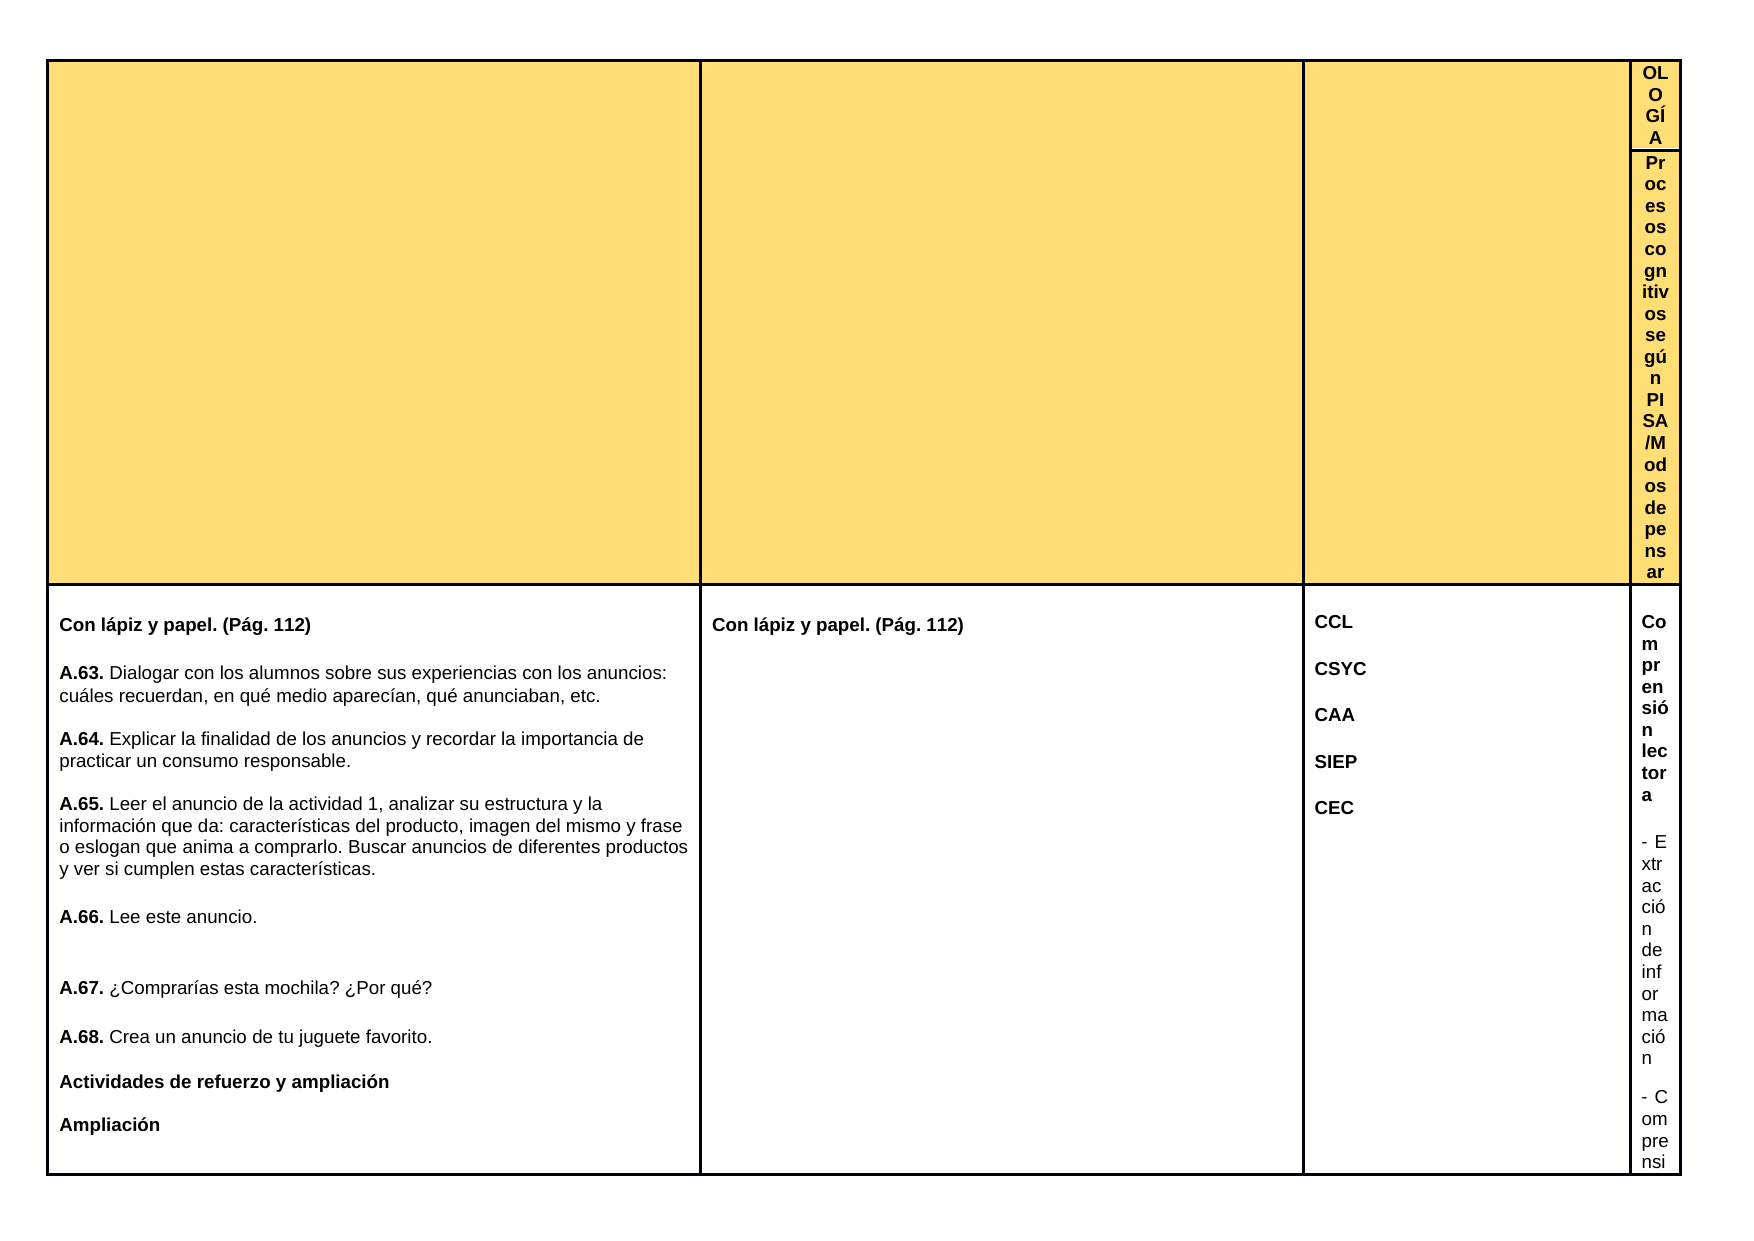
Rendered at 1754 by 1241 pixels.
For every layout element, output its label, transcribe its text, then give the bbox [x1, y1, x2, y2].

table_cell [49, 62, 699, 583]
table_cell Con lápiz y papel. (Pág. 112) A.63. Dialogar con los alumnos sobre sus experiencias con los anuncios: cuáles recuerdan, en qué medio aparecían, qué anunciaban, etc. A.64. Explicar la finalidad de los anuncios y recordar la importancia de practicar un consumo responsable. A.65. Leer el anuncio de la actividad 1, analizar su estructura y la información que da: características del producto, imagen del mismo y frase o eslogan que anima a comprarlo. Buscar anuncios de diferentes productos y ver si cumplen estas características. A.66. Lee este anuncio. A.67. ¿Comprarías esta mochila? ¿Por qué? A.68. Crea un anuncio de tu juguete favorito. Actividades de refuerzo y ampliación Ampliación [49, 586, 699, 1173]
table_cell Con lápiz y papel. (Pág. 112) [702, 586, 1302, 1173]
table_cell OLOGÍA [1632, 62, 1679, 148]
table_cell Procesos cognitivos según PISA/Modos de pensar [1632, 152, 1679, 583]
table_cell [702, 62, 1302, 583]
table_cell Comprensión lectora Extracción de información Comprensi [1632, 586, 1679, 1173]
table_cell CCL CSYC CAA SIEP CEC [1305, 586, 1629, 1173]
table_cell [1305, 62, 1629, 583]
